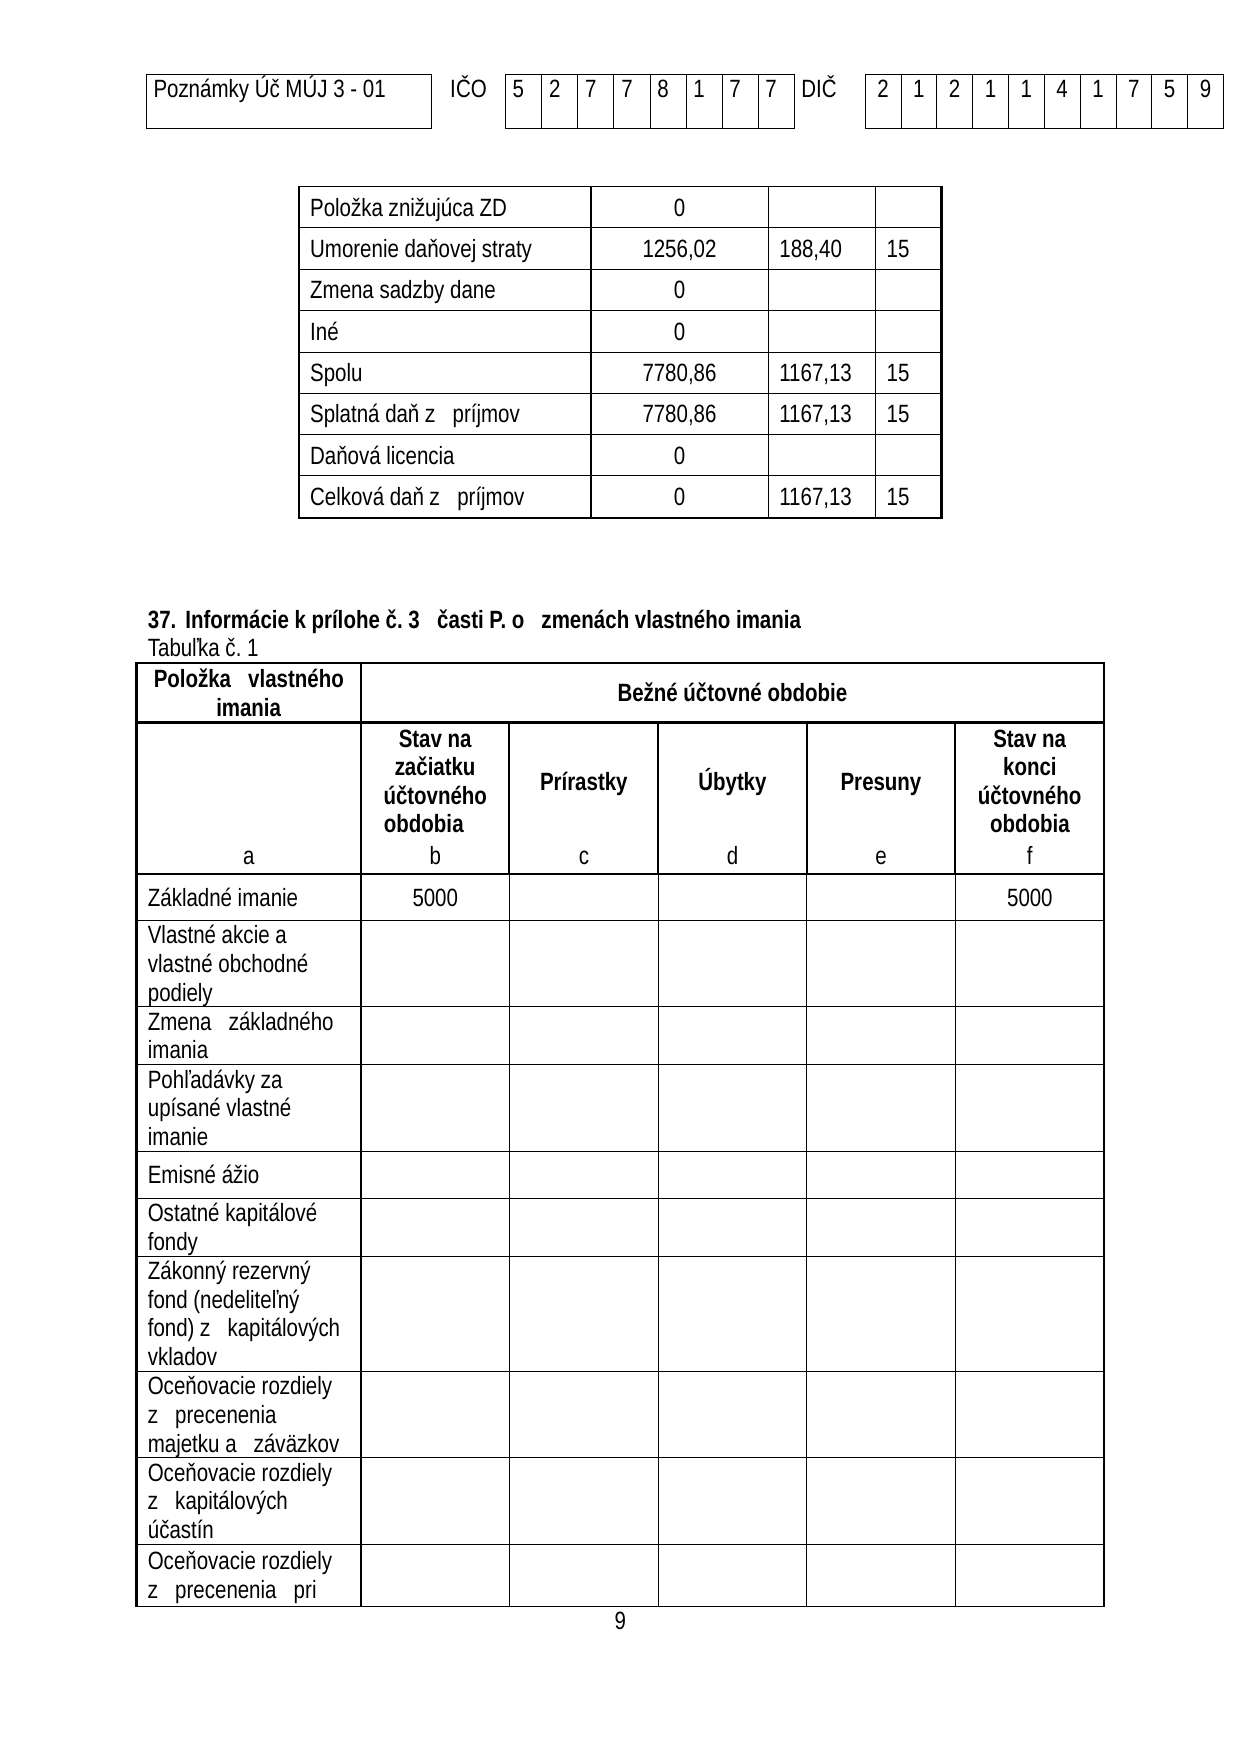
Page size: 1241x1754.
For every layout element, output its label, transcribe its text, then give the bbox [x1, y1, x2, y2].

table_cell Zákonný rezervný fond (nedeliteľný fond) z kapitálových vkladov [138, 1257, 360, 1371]
table_cell 1256,02 [592, 228, 768, 269]
table_cell Pohľadávky za upísané vlastné imanie [138, 1065, 360, 1151]
table_cell Splatná daň z príjmov [300, 394, 590, 434]
table_cell [807, 1007, 955, 1064]
table_cell 7780,86 [592, 394, 768, 434]
table_cell 1167,13 [769, 353, 875, 393]
table_cell [956, 1007, 1103, 1064]
table_cell [956, 1152, 1103, 1198]
table_cell [362, 1458, 509, 1544]
table_cell [807, 1065, 955, 1151]
table_cell a [138, 838, 360, 872]
table_cell [807, 1372, 955, 1457]
table_cell [769, 435, 875, 475]
table_cell [362, 1152, 509, 1198]
table_cell 0 [592, 476, 768, 517]
text Tabuľka č. 1 [148, 633, 1093, 662]
table_cell Zmena sadzby dane [300, 270, 590, 310]
table_cell [138, 724, 360, 838]
table_cell [362, 1065, 509, 1151]
table_cell [510, 1458, 658, 1544]
table_cell Daňová licencia [300, 435, 590, 475]
table_cell 15 [876, 228, 940, 269]
table_cell [362, 1545, 509, 1606]
table_cell [659, 1199, 806, 1256]
table_cell Presuny [808, 724, 954, 838]
table_cell [510, 875, 658, 920]
table_cell Stav na konci účtovného obdobia [956, 724, 1103, 838]
table_cell [659, 921, 806, 1006]
table_cell 0 [592, 187, 768, 227]
table_cell [807, 1545, 955, 1606]
table_cell [807, 1257, 955, 1371]
table_cell [510, 1065, 658, 1151]
table_header Položka vlastného imania [138, 664, 360, 721]
table_cell Položka znižujúca ZD [300, 187, 590, 227]
table_cell 15 [876, 394, 940, 434]
table_cell [876, 270, 940, 310]
table_cell [362, 1257, 509, 1371]
table_cell [659, 1152, 806, 1198]
table_cell [362, 1372, 509, 1457]
table_cell [956, 1458, 1103, 1544]
table_cell [362, 1199, 509, 1256]
table_cell [659, 1257, 806, 1371]
table_cell 5000 [362, 875, 509, 920]
table_cell [807, 1458, 955, 1544]
table_cell 5000 [956, 875, 1103, 920]
table_cell [510, 1007, 658, 1064]
table_cell Prírastky [510, 724, 657, 838]
table_cell 188,40 [769, 228, 875, 269]
table_cell [956, 1199, 1103, 1256]
table_cell [876, 187, 940, 227]
table_cell Emisné ážio [138, 1152, 360, 1198]
table_cell [876, 311, 940, 351]
table_cell [362, 1007, 509, 1064]
table_cell Úbytky [659, 724, 806, 838]
list Informácie k prílohe č. 3 časti P. o zmenách vlastného imania [148, 605, 1093, 633]
table_cell [510, 1257, 658, 1371]
table_cell 1167,13 [769, 394, 875, 434]
table_cell Vlastné akcie a vlastné obchodné podiely [138, 921, 360, 1006]
table_cell [807, 875, 955, 920]
table_cell Ostatné kapitálové fondy [138, 1199, 360, 1256]
table_cell [659, 1545, 806, 1606]
table_cell 15 [876, 353, 940, 393]
table_cell [510, 1152, 658, 1198]
table_cell [510, 1372, 658, 1457]
table_cell Oceňovacie rozdiely z precenenia pri [138, 1545, 360, 1606]
table_cell 1167,13 [769, 476, 875, 517]
table_cell [956, 1257, 1103, 1371]
table_cell [807, 1152, 955, 1198]
table_header Bežné účtovné obdobie [362, 664, 1103, 721]
table_cell [807, 1199, 955, 1256]
table_cell [956, 1545, 1103, 1606]
table_cell [807, 921, 955, 1006]
table_cell b [362, 838, 508, 872]
table_cell 0 [592, 435, 768, 475]
table_cell [510, 1199, 658, 1256]
table_cell f [956, 838, 1103, 872]
table_cell c [510, 838, 657, 872]
table_cell [510, 1545, 658, 1606]
table_cell Umorenie daňovej straty [300, 228, 590, 269]
table_cell e [808, 838, 954, 872]
table_cell Iné [300, 311, 590, 351]
table_cell [956, 1372, 1103, 1457]
table_cell [956, 1065, 1103, 1151]
table_cell [769, 311, 875, 351]
table_cell [659, 1458, 806, 1544]
table_cell Stav na začiatku účtovného obdobia [362, 724, 508, 838]
table_cell Zmena základného imania [138, 1007, 360, 1064]
table_cell Oceňovacie rozdiely z kapitálových účastín [138, 1458, 360, 1544]
table_cell [659, 1007, 806, 1064]
table_cell Celková daň z príjmov [300, 476, 590, 517]
table_cell [659, 875, 806, 920]
table_cell Spolu [300, 353, 590, 393]
table_cell d [659, 838, 806, 872]
table_cell [659, 1065, 806, 1151]
table_cell 7780,86 [592, 353, 768, 393]
table_cell 0 [592, 311, 768, 351]
table_cell 15 [876, 476, 940, 517]
table_cell [362, 921, 509, 1006]
table_cell Základné imanie [138, 875, 360, 920]
table_cell [956, 921, 1103, 1006]
table_cell Oceňovacie rozdiely z precenenia majetku a záväzkov [138, 1372, 360, 1457]
table_cell 0 [592, 270, 768, 310]
table_cell [510, 921, 658, 1006]
table_cell [769, 270, 875, 310]
table_cell [659, 1372, 806, 1457]
table_cell [876, 435, 940, 475]
table_cell [769, 187, 875, 227]
